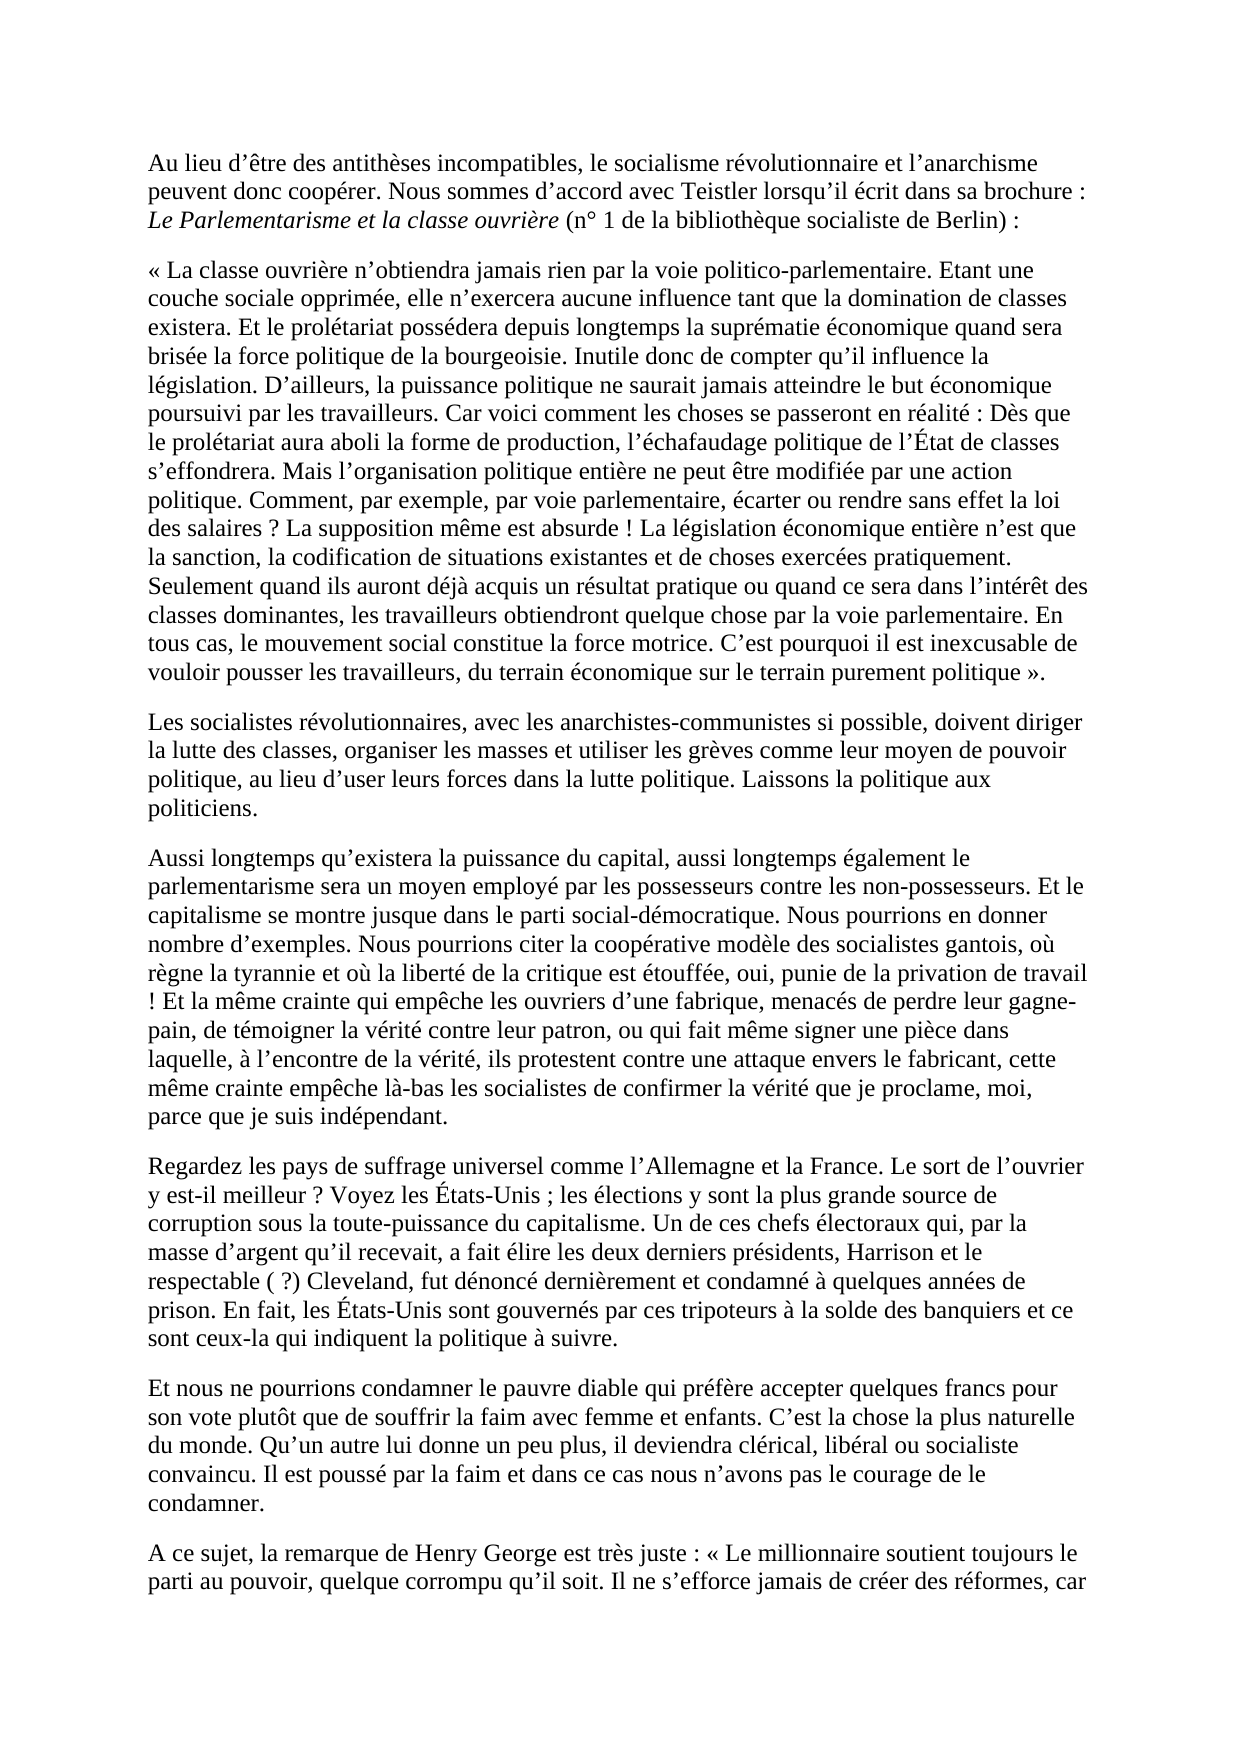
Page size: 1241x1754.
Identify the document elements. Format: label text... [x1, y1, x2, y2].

text Et nous ne pourrions condamner le pauvre diable qui préfère accepter quelques francs pour son vote plutôt que de souffrir la faim avec femme et enfants. C’est la chose la plus naturelle du monde. Qu’un autre lui donne un peu plus, il deviendra clérical, libéral ou socialiste convaincu. Il est poussé par la faim et dans ce cas nous n’avons pas le courage de le condamner. [148, 1373, 1093, 1517]
text Aussi longtemps qu’existera la puissance du capital, aussi longtemps également le parlementarisme sera un moyen employé par les possesseurs contre les non-possesseurs. Et le capitalisme se montre jusque dans le parti social-démocratique. Nous pourrions en donner nombre d’exemples. Nous pourrions citer la coopérative modèle des socialistes gantois, où règne la tyrannie et où la liberté de la critique est étouffée, oui, punie de la privation de travail ! Et la même crainte qui empêche les ouvriers d’une fabrique, menacés de perdre leur gagne-pain, de témoigner la vérité contre leur patron, ou qui fait même signer une pièce dans laquelle, à l’encontre de la vérité, ils protestent contre une attaque envers le fabricant, cette même crainte empêche là-bas les socialistes de confirmer la vérité que je proclame, moi, parce que je suis indépendant. [148, 843, 1093, 1130]
text Au lieu d’être des antithèses incompatibles, le socialisme révolutionnaire et l’anarchisme peuvent donc coopérer. Nous sommes d’accord avec Teistler lorsqu’il écrit dans sa brochure : Le Parlementarisme et la classe ouvrière (n° 1 de la bibliothèque socialiste de Berlin) : [148, 148, 1093, 234]
text « La classe ouvrière n’obtiendra jamais rien par la voie politico-parlementaire. Etant une couche sociale opprimée, elle n’exercera aucune influence tant que la domination de classes existera. Et le prolétariat possédera depuis longtemps la suprématie économique quand sera brisée la force politique de la bourgeoisie. Inutile donc de compter qu’il influence la législation. D’ailleurs, la puissance politique ne saurait jamais atteindre le but économique poursuivi par les travailleurs. Car voici comment les choses se passeront en réalité : Dès que le prolétariat aura aboli la forme de production, l’échafaudage politique de l’État de classes s’effondrera. Mais l’organisation politique entière ne peut être modifiée par une action politique. Comment, par exemple, par voie parlementaire, écarter ou rendre sans effet la loi des salaires ? La supposition même est absurde ! La législation économique entière n’est que la sanction, la codification de situations existantes et de choses exercées pratiquement. Seulement quand ils auront déjà acquis un résultat pratique ou quand ce sera dans l’intérêt des classes dominantes, les travailleurs obtiendront quelque chose par la voie parlementaire. En tous cas, le mouvement social constitue la force motrice. C’est pourquoi il est inexcusable de vouloir pousser les travailleurs, du terrain économique sur le terrain purement politique ». [148, 255, 1093, 686]
text A ce sujet, la remarque de Henry George est très juste : « Le millionnaire soutient toujours le parti au pouvoir, quelque corrompu qu’il soit. Il ne s’efforce jamais de créer des réformes, car [148, 1538, 1093, 1595]
text Les socialistes révolutionnaires, avec les anarchistes-communistes si possible, doivent diriger la lutte des classes, organiser les masses et utiliser les grèves comme leur moyen de pouvoir politique, au lieu d’user leurs forces dans la lutte politique. Laissons la politique aux politiciens. [148, 707, 1093, 822]
text Regardez les pays de suffrage universel comme l’Allemagne et la France. Le sort de l’ouvrier y est-il meilleur ? Voyez les États-Unis ; les élections y sont la plus grande source de corruption sous la toute-puissance du capitalisme. Un de ces chefs électoraux qui, par la masse d’argent qu’il recevait, a fait élire les deux derniers présidents, Harrison et le respectable ( ?) Cleveland, fut dénoncé dernièrement et condamné à quelques années de prison. En fait, les États-Unis sont gouvernés par ces tripoteurs à la solde des banquiers et ce sont ceux-la qui indiquent la politique à suivre. [148, 1151, 1093, 1352]
